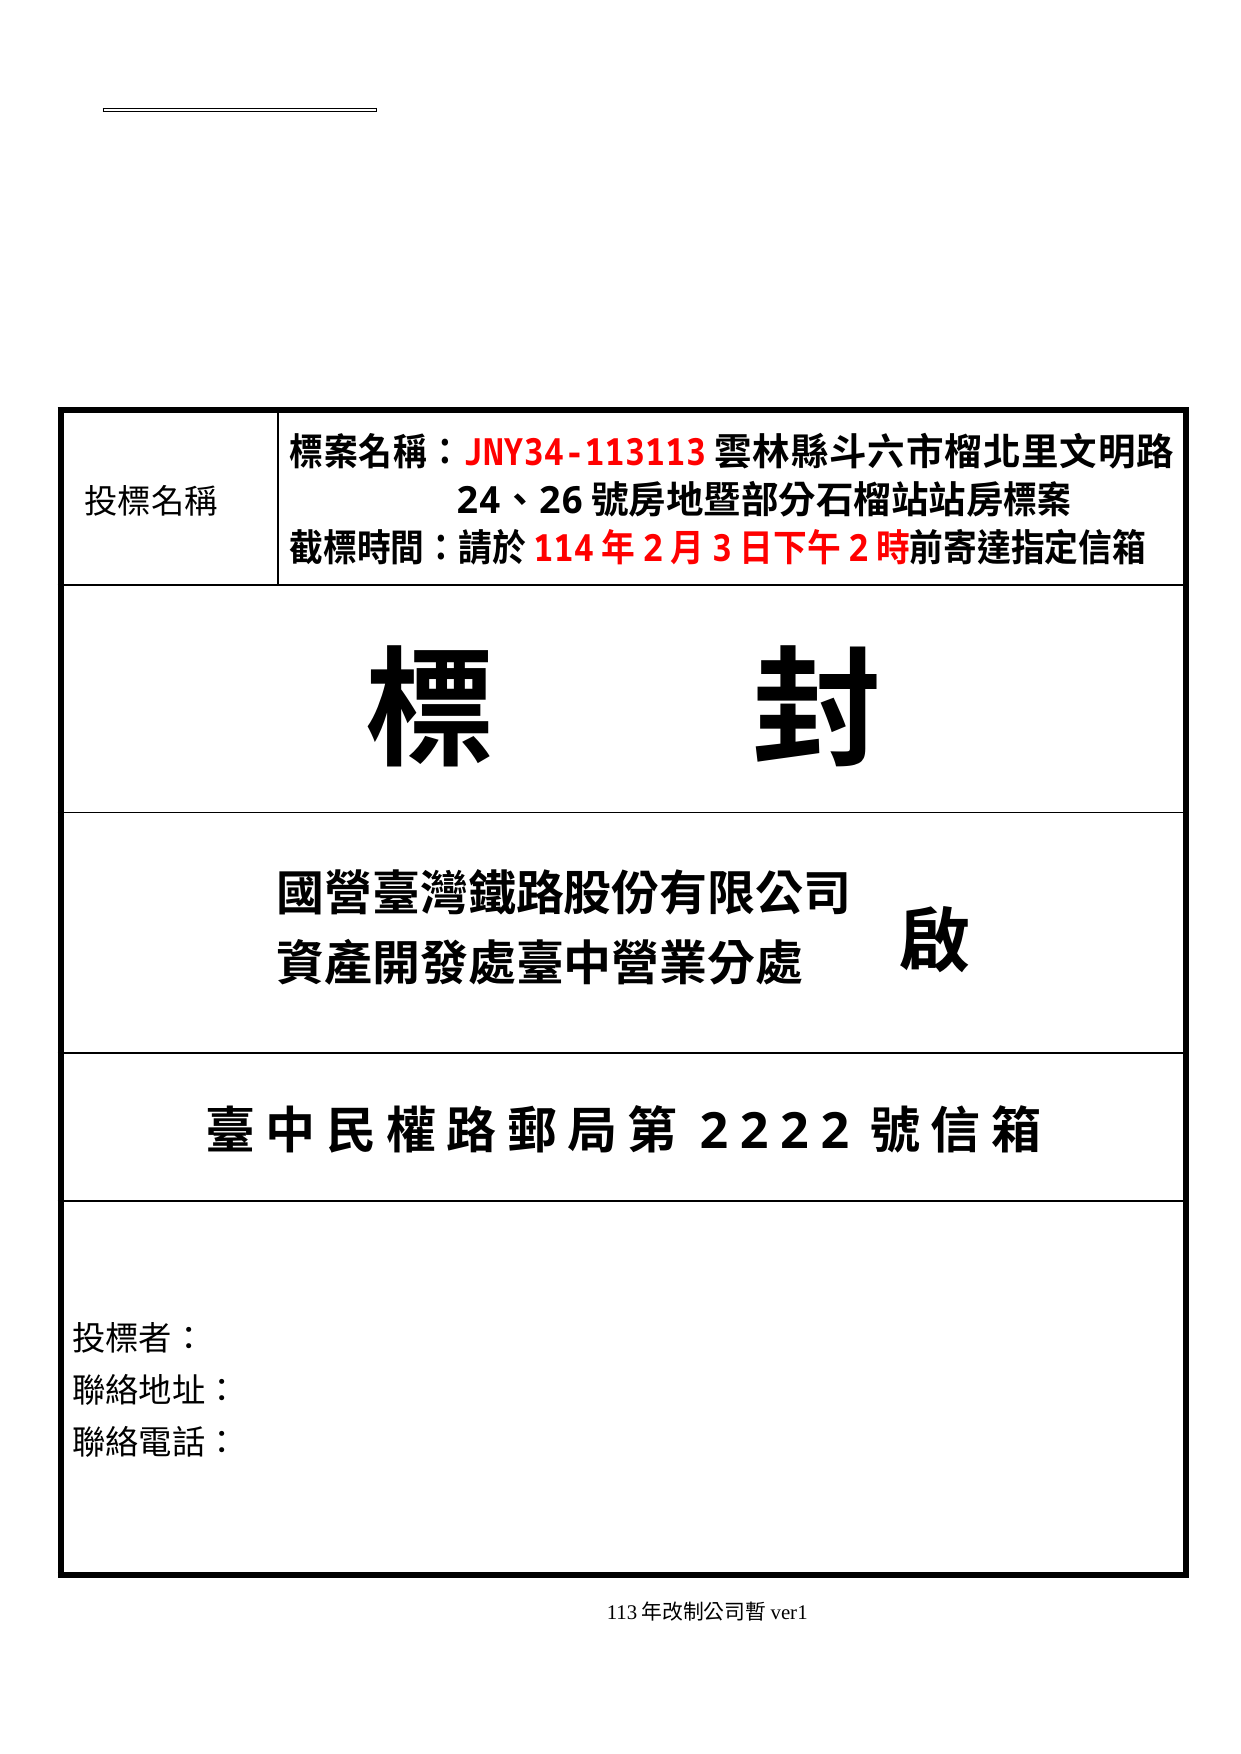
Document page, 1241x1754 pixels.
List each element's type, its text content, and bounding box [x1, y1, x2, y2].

table_cell 投標者： 聯絡地址： 聯絡電話： [64, 1202, 1183, 1572]
table_cell 標 封 [64, 586, 1183, 811]
table_cell 臺中民權路郵局第2222號信箱 [64, 1054, 1183, 1200]
table_header 投標名稱 [64, 413, 277, 584]
table_cell 國營臺灣鐵路股份有限公司資產開發處臺中營業分處 啟 [64, 813, 1183, 1052]
table_header 標案名稱：JNY34-113113雲林縣斗六市榴北里文明路24、26號房地暨部分石榴站站房標案 截標時間：請於114年2月3日下午2時前寄達指定信箱 [279, 413, 1183, 584]
